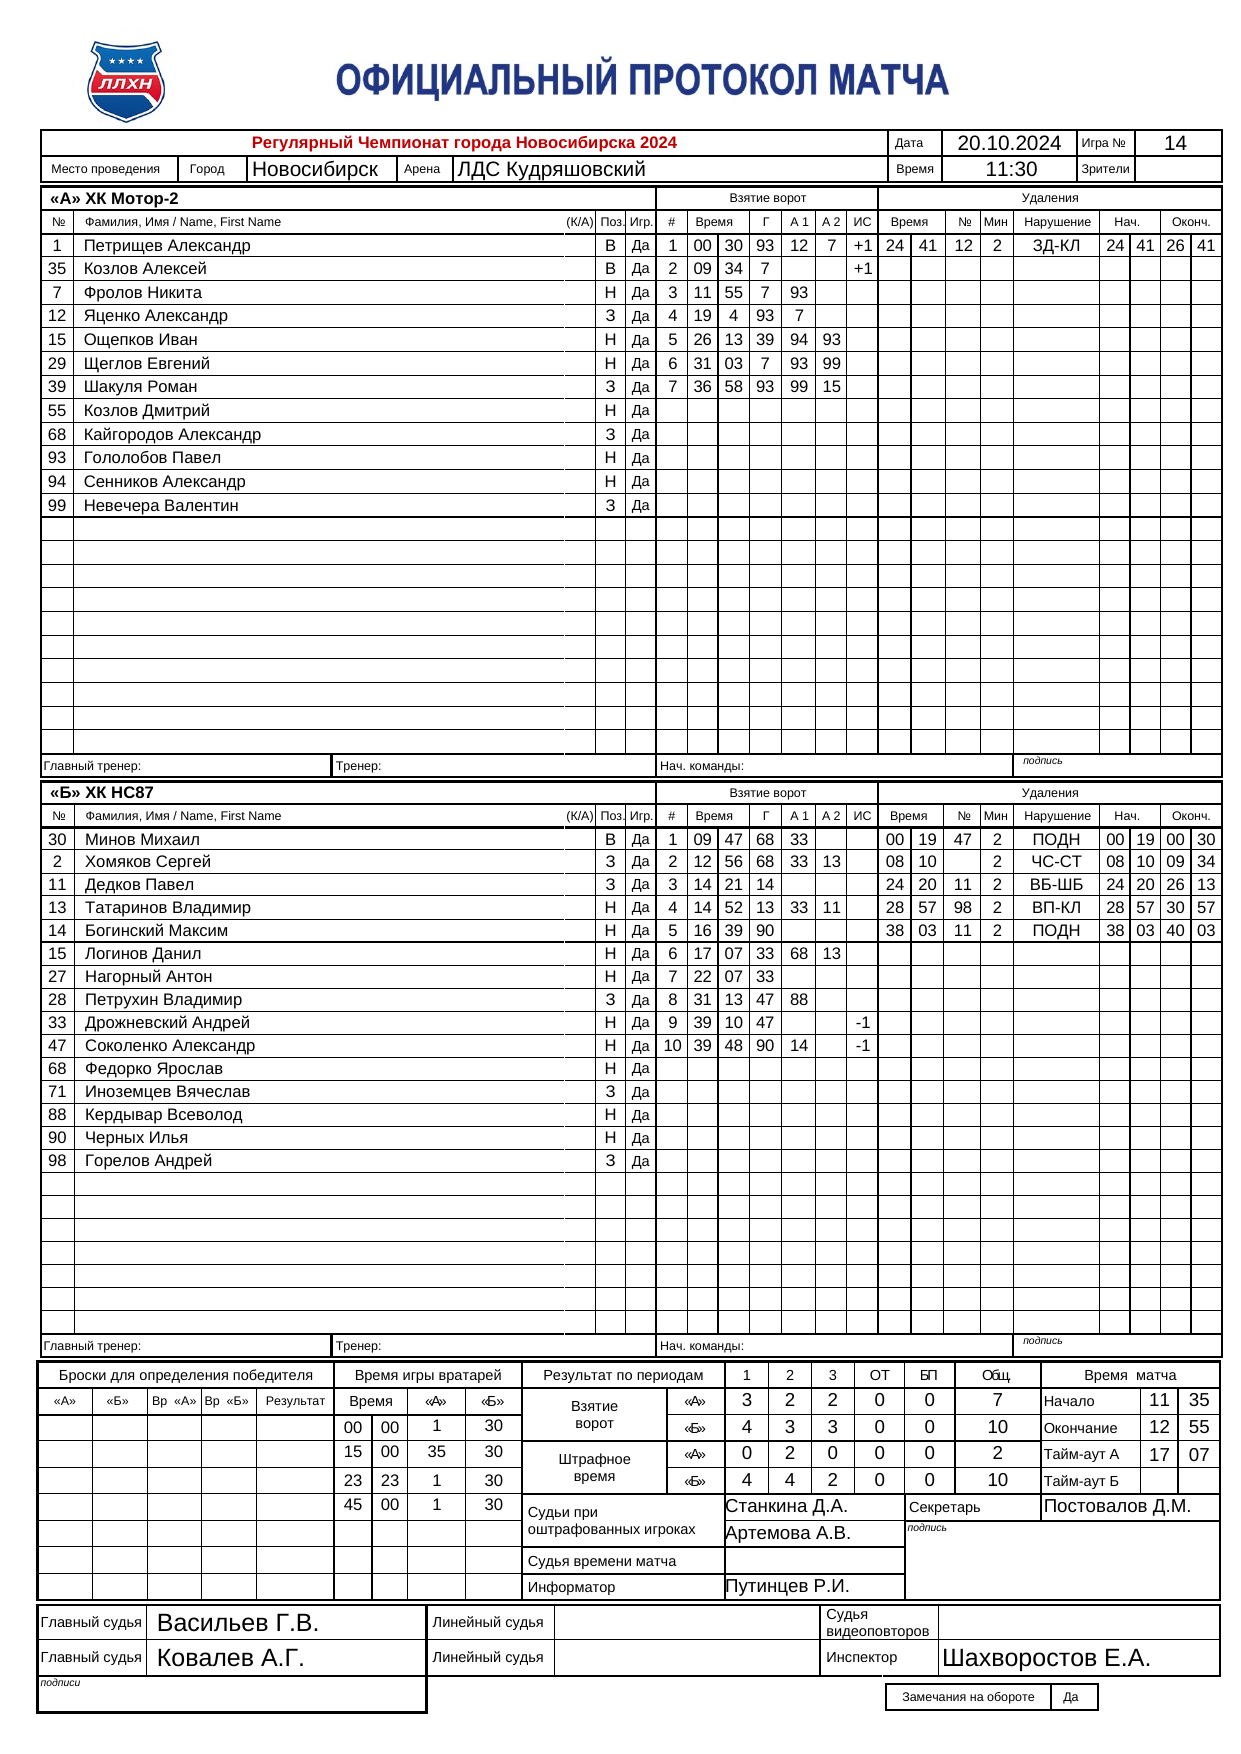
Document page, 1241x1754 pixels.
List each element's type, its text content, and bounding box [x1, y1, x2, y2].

table_cell [1100, 1104, 1129, 1126]
table_cell [981, 541, 1013, 564]
table_cell [1161, 257, 1190, 280]
table_cell 31 [688, 989, 717, 1011]
table_cell 0 [905, 1415, 954, 1440]
table_cell [1192, 1288, 1221, 1310]
table_cell [944, 1081, 980, 1103]
table_cell 47 [750, 1012, 781, 1033]
table_cell [565, 874, 595, 895]
table_cell Козлов Дмитрий [74, 399, 564, 422]
table_cell [816, 612, 846, 634]
table_cell [847, 1081, 877, 1103]
table_cell 33 [782, 850, 815, 872]
table_header Общ. [956, 1363, 1040, 1387]
table_cell [750, 1265, 781, 1287]
table_cell Г [750, 211, 781, 233]
table_cell 93 [750, 305, 781, 327]
table_cell Нач. [1100, 211, 1160, 233]
table_cell З [596, 1150, 625, 1172]
table_cell [74, 612, 564, 634]
table_cell [688, 1058, 717, 1079]
table_cell [879, 541, 910, 564]
table_cell [816, 281, 846, 303]
table_cell [816, 966, 846, 987]
table_cell [626, 612, 655, 634]
table_cell [1100, 328, 1129, 351]
table_cell [981, 1219, 1013, 1241]
table_cell 55 [1179, 1415, 1219, 1440]
table_cell [879, 446, 910, 469]
table_cell [565, 1173, 595, 1195]
table_cell 93 [782, 281, 815, 303]
table_cell 17 [1141, 1441, 1177, 1467]
table_cell 12 [1141, 1415, 1177, 1440]
table_cell Да [626, 1035, 655, 1057]
table_cell [657, 1150, 687, 1172]
table_cell [944, 1058, 980, 1079]
table_cell «Б» [668, 1468, 724, 1493]
table_cell [148, 1416, 201, 1440]
table_cell Татаринов Владимир [75, 896, 564, 918]
table_cell [565, 1311, 595, 1333]
table_cell 12 [946, 235, 980, 256]
table_cell [565, 1196, 595, 1218]
table_cell З [596, 1081, 625, 1103]
table_cell [946, 659, 980, 682]
table_cell [879, 281, 910, 303]
table_cell [1161, 423, 1190, 445]
table_cell Штрафное время [523, 1442, 666, 1493]
table_cell 28 [42, 989, 74, 1011]
table_cell [1100, 446, 1129, 469]
table_cell № [946, 211, 980, 233]
table_cell [42, 541, 73, 564]
table_cell 93 [42, 446, 73, 469]
table_cell 99 [42, 494, 73, 516]
table_cell 33 [42, 1012, 74, 1033]
table_cell 17 [688, 943, 717, 964]
table_cell [946, 376, 980, 398]
table_cell [1161, 305, 1190, 327]
table_cell [944, 943, 980, 964]
table_cell [657, 612, 687, 634]
table_cell [816, 1035, 846, 1057]
table_cell [912, 683, 945, 706]
table_cell Н [596, 352, 625, 374]
table_cell 48 [719, 1035, 749, 1057]
table_cell [335, 1521, 371, 1546]
table_cell [946, 730, 980, 753]
table_cell [1014, 636, 1099, 658]
table_cell [466, 1547, 521, 1573]
table_cell [816, 1311, 846, 1333]
table_cell [816, 1219, 846, 1241]
table_cell [565, 1012, 595, 1033]
table_cell [782, 423, 815, 445]
table_cell [1131, 1219, 1160, 1241]
table_cell 2 [956, 1442, 1040, 1467]
table_cell [1161, 1173, 1190, 1195]
table_cell [688, 636, 717, 658]
table_cell 7 [750, 281, 781, 303]
table_cell [782, 1012, 815, 1033]
table_cell [912, 636, 945, 658]
table_cell [879, 1081, 910, 1103]
table_cell [912, 989, 943, 1011]
table_cell Арена [398, 157, 452, 181]
table_cell 35 [1179, 1389, 1219, 1413]
table_cell [879, 659, 910, 682]
table_cell [1161, 1219, 1190, 1241]
table_cell [335, 1547, 371, 1573]
table_cell [1131, 446, 1160, 469]
table_cell [93, 1416, 147, 1440]
table_cell Гололобов Павел [74, 446, 564, 469]
table_cell # [657, 805, 687, 826]
table_cell 10 [657, 1035, 687, 1057]
table_cell [847, 305, 877, 327]
table_cell [1192, 659, 1221, 682]
table_cell Вр «А» [148, 1389, 201, 1413]
table_cell [750, 659, 781, 682]
table_cell Зрители [1078, 157, 1134, 181]
table_cell [719, 518, 749, 540]
table_cell [816, 989, 846, 1011]
table_cell [816, 257, 846, 280]
table_cell [1100, 707, 1129, 729]
table_cell [981, 376, 1013, 398]
table_cell [1014, 328, 1099, 351]
table_cell [688, 707, 717, 729]
table_cell [1131, 399, 1160, 422]
table_cell Да [626, 470, 655, 493]
table_cell Фамилия, Имя / Name, First Name [75, 805, 565, 826]
table_cell Да [626, 829, 655, 849]
table_cell Оконч. [1161, 805, 1221, 826]
table_cell [657, 541, 687, 564]
table_cell [1100, 1311, 1129, 1333]
table_cell 2 [981, 850, 1013, 872]
table_cell 00 [1100, 829, 1129, 849]
table_cell [847, 683, 877, 706]
table_cell [719, 1150, 749, 1172]
table_cell [981, 707, 1013, 729]
table_cell [750, 1127, 781, 1149]
table_cell [879, 328, 910, 351]
table_cell [148, 1521, 201, 1546]
table_cell 38 [879, 920, 910, 941]
table_cell [688, 1265, 717, 1287]
table_cell Поз. [596, 805, 625, 826]
table_cell [750, 541, 781, 564]
table_cell [565, 1127, 595, 1149]
table_cell [202, 1574, 256, 1599]
table_cell [565, 376, 595, 398]
table_cell [688, 1219, 717, 1241]
table_cell [688, 1173, 717, 1195]
table_cell [596, 707, 625, 729]
table_cell [1131, 1196, 1160, 1218]
table_cell подпись [1014, 1335, 1221, 1356]
table_cell 68 [750, 829, 781, 849]
table_cell 2 [657, 850, 687, 872]
table_cell Н [596, 446, 625, 469]
table_cell Невечера Валентин [74, 494, 564, 516]
table_cell [1100, 612, 1129, 634]
table_cell [782, 1196, 815, 1218]
table_cell [74, 730, 564, 753]
table_cell [944, 1288, 980, 1310]
table_cell [1192, 1127, 1221, 1149]
table_cell [912, 1127, 943, 1149]
table_cell Да [626, 1081, 655, 1103]
table_cell [719, 494, 749, 516]
table_cell [657, 636, 687, 658]
table_cell [879, 1104, 910, 1126]
table_cell 19 [1131, 829, 1160, 849]
table_cell [981, 281, 1013, 303]
table_cell В [596, 257, 625, 280]
table_cell А 1 [782, 805, 815, 826]
table_cell [750, 1288, 781, 1310]
table_cell Богинский Максим [75, 920, 564, 941]
table_cell [1192, 328, 1221, 351]
table_cell [1192, 1081, 1221, 1103]
table_cell 7 [657, 376, 687, 398]
table_cell [944, 1035, 980, 1057]
table_cell [1131, 1150, 1160, 1172]
table_cell [719, 423, 749, 445]
table_cell [1192, 989, 1221, 1011]
table_cell 68 [782, 943, 815, 964]
table_cell [816, 588, 846, 611]
table_cell 08 [1100, 850, 1129, 872]
table_cell Взятие ворот [523, 1389, 666, 1440]
table_cell «Б» [668, 1415, 724, 1440]
table_cell [42, 1265, 74, 1287]
table_cell [912, 328, 945, 351]
table_cell 31 [688, 352, 717, 374]
table_cell [1014, 281, 1099, 303]
table_cell [782, 1058, 815, 1079]
table_cell [408, 1574, 465, 1599]
table_cell ЗД-КЛ [1014, 235, 1099, 256]
table_cell Время [879, 211, 945, 233]
table_cell 58 [719, 376, 749, 398]
table_cell 8 [657, 989, 687, 1011]
table_cell № [42, 211, 73, 233]
table_cell [1161, 1058, 1190, 1079]
table_cell [1131, 470, 1160, 493]
table_cell Н [596, 1104, 625, 1126]
table_cell Н [596, 1035, 625, 1057]
table_cell [912, 305, 945, 327]
table_cell 39 [719, 920, 749, 941]
table_cell 52 [719, 896, 749, 918]
table_cell [981, 1035, 1013, 1057]
table_cell [257, 1468, 333, 1493]
table_cell [1100, 659, 1129, 682]
table_cell [1100, 257, 1129, 280]
table_cell 93 [782, 352, 815, 374]
table_cell [847, 1242, 877, 1264]
table_cell Да [626, 494, 655, 516]
table_cell Дрожневский Андрей [75, 1012, 564, 1033]
table_cell [1014, 1219, 1099, 1241]
table_cell [565, 470, 595, 493]
table_cell Место проведения [42, 157, 177, 181]
table_cell Да [626, 920, 655, 941]
table_cell [981, 1127, 1013, 1149]
table_cell [1131, 305, 1160, 327]
table_cell [148, 1468, 201, 1493]
table_cell [1192, 943, 1221, 964]
table_cell 33 [750, 943, 781, 964]
table_cell Да [626, 305, 655, 327]
table_cell 15 [816, 376, 846, 398]
table_cell [1014, 659, 1099, 682]
table_cell Судья времени матча [523, 1548, 724, 1573]
table_cell [596, 730, 625, 753]
table_cell «Б » [466, 1389, 521, 1413]
table_cell [1014, 399, 1099, 422]
table_cell 07 [719, 966, 749, 987]
table_cell 3 [769, 1415, 811, 1440]
table_cell А 2 [816, 805, 846, 826]
table_cell 90 [750, 920, 781, 941]
table_cell [596, 541, 625, 564]
table_cell 3 [726, 1389, 768, 1413]
table_cell [75, 1242, 564, 1264]
table_cell [981, 1196, 1013, 1218]
table_cell Да [626, 376, 655, 398]
table_cell [1014, 1081, 1099, 1103]
table_cell [257, 1416, 333, 1440]
table_cell 13 [750, 896, 781, 918]
table_cell [981, 399, 1013, 422]
table_cell 12 [782, 235, 815, 256]
table_cell [847, 966, 877, 987]
table_cell Да [626, 328, 655, 351]
table_cell Станкина Д.А. [726, 1495, 904, 1520]
table_cell [847, 874, 877, 895]
table_cell [565, 707, 595, 729]
table_cell 2 [812, 1468, 854, 1493]
table_cell 00 [879, 829, 910, 849]
table_header 2 [769, 1363, 811, 1387]
table_cell [782, 399, 815, 422]
table_cell № [42, 805, 74, 826]
table_cell 03 [912, 920, 943, 941]
table_cell [1131, 1242, 1160, 1264]
table_cell [912, 730, 945, 753]
table_cell 45 [335, 1494, 371, 1520]
table_cell 41 [1192, 235, 1221, 256]
table_cell [1192, 399, 1221, 422]
table_cell [946, 494, 980, 516]
table_cell [946, 518, 980, 540]
table_cell 41 [1131, 235, 1160, 256]
table_cell [626, 683, 655, 706]
table_cell В [596, 235, 625, 256]
table_cell Время [688, 211, 749, 233]
table_cell [75, 1288, 564, 1310]
table_cell [1131, 730, 1160, 753]
table_cell [719, 399, 749, 422]
table_cell 3 [657, 281, 687, 303]
table_cell 4 [726, 1468, 768, 1493]
table_cell 47 [42, 1035, 74, 1057]
table_cell [1161, 943, 1190, 964]
table_cell 15 [42, 943, 74, 964]
table_cell Начало [1042, 1389, 1140, 1413]
table_cell Тренер: [333, 755, 655, 776]
table_cell А 2 [816, 211, 846, 233]
table_cell [1192, 730, 1221, 753]
table_cell [565, 1219, 595, 1241]
table_cell ВБ-ШБ [1014, 874, 1099, 895]
table_cell 39 [42, 376, 73, 398]
table_cell «А» [668, 1389, 724, 1413]
table_cell [946, 541, 980, 564]
table_cell [657, 1173, 687, 1195]
table_cell [981, 966, 1013, 987]
table_cell 2 [42, 850, 74, 872]
table_cell 68 [42, 423, 73, 445]
table_cell [946, 565, 980, 587]
table_cell Мин [981, 805, 1013, 826]
table_cell [912, 1173, 943, 1195]
table_cell Соколенко Александр [75, 1035, 564, 1057]
table_cell Да [626, 874, 655, 895]
table_cell [782, 1150, 815, 1172]
table_cell [93, 1521, 147, 1546]
table_cell [1192, 1104, 1221, 1126]
table_cell Да [626, 966, 655, 987]
table_cell [981, 636, 1013, 658]
table_cell [1100, 1081, 1129, 1103]
table_cell [879, 1150, 910, 1172]
table_cell Да [626, 352, 655, 374]
table_cell [981, 423, 1013, 445]
table_cell [879, 1035, 910, 1057]
table_cell [688, 1150, 717, 1172]
table_cell [1014, 257, 1099, 280]
table_cell [879, 1058, 910, 1079]
table_cell [750, 612, 781, 634]
table_cell [1100, 943, 1129, 964]
table_cell [1014, 518, 1099, 540]
table_cell [565, 1058, 595, 1079]
table_cell [257, 1521, 333, 1546]
table_cell [1014, 943, 1099, 964]
table_cell Васильев Г.В. [147, 1606, 425, 1639]
table_cell [981, 659, 1013, 682]
table_cell 90 [42, 1127, 74, 1149]
table_cell [1131, 1265, 1160, 1287]
table_cell [42, 683, 73, 706]
table_cell [847, 328, 877, 351]
table_cell [981, 1058, 1013, 1079]
table_cell [847, 1288, 877, 1310]
table_cell [847, 541, 877, 564]
table_cell [879, 943, 910, 964]
table_cell 93 [750, 235, 781, 256]
table_cell [879, 966, 910, 987]
table_cell [1100, 989, 1129, 1011]
table_cell [1100, 541, 1129, 564]
table_cell 33 [782, 896, 815, 918]
table_cell 39 [750, 328, 781, 351]
table_cell [879, 730, 910, 753]
table_cell [719, 1127, 749, 1149]
table_cell 10 [912, 850, 943, 872]
table_cell 7 [750, 257, 781, 280]
table_cell [782, 1311, 815, 1333]
table_cell 28 [1100, 896, 1129, 918]
table_cell [1161, 1311, 1190, 1333]
table_cell [981, 1173, 1013, 1195]
table_cell [782, 1081, 815, 1103]
table_cell 47 [719, 829, 749, 849]
table_cell [626, 1311, 655, 1333]
table_cell [93, 1468, 147, 1493]
table_cell Линейный судья [428, 1640, 554, 1675]
table_cell [565, 636, 595, 658]
table_cell [565, 920, 595, 941]
table_cell [74, 565, 564, 587]
table_cell [912, 1311, 943, 1333]
table_cell [657, 588, 687, 611]
table_cell [912, 612, 945, 634]
table_cell [879, 707, 910, 729]
table_cell Иноземцев Вячеслав [75, 1081, 564, 1103]
table_cell [946, 352, 980, 374]
table_cell (К/А) [565, 211, 595, 233]
table_cell [688, 494, 717, 516]
table_cell Да [626, 423, 655, 445]
table_cell Н [596, 399, 625, 422]
table_cell [1161, 1012, 1190, 1033]
table_cell [1014, 1173, 1099, 1195]
table_cell [626, 1265, 655, 1287]
table_cell [565, 683, 595, 706]
table_cell [847, 850, 877, 872]
table_cell [939, 1606, 1219, 1639]
table_cell [596, 1196, 625, 1218]
table_cell [688, 1196, 717, 1218]
table_cell 11 [688, 281, 717, 303]
table_cell [565, 896, 595, 918]
table_cell [1192, 565, 1221, 587]
table_cell [912, 707, 945, 729]
table_cell [202, 1547, 256, 1573]
table_cell [657, 659, 687, 682]
table_cell [912, 446, 945, 469]
table_cell [75, 1219, 564, 1241]
table_cell [719, 1173, 749, 1195]
table_cell З [596, 376, 625, 398]
table_cell Кердывар Всеволод [75, 1104, 564, 1126]
table_cell [847, 707, 877, 729]
table_cell [981, 494, 1013, 516]
table_cell [565, 943, 595, 964]
table_cell [1192, 1173, 1221, 1195]
table_cell [816, 1012, 846, 1033]
table_cell 30 [719, 235, 749, 256]
table_cell [657, 399, 687, 422]
table_cell [1192, 636, 1221, 658]
table_cell 55 [42, 399, 73, 422]
table_cell 03 [1192, 920, 1221, 941]
table_cell 11 [42, 874, 74, 895]
table_cell 21 [719, 874, 749, 895]
table_cell 14 [688, 874, 717, 895]
table_cell 16 [688, 920, 717, 941]
table_cell [148, 1574, 201, 1599]
table_cell [782, 683, 815, 706]
table_cell «А» [39, 1389, 92, 1413]
table_cell [719, 612, 749, 634]
table_cell [750, 707, 781, 729]
table_cell [688, 470, 717, 493]
table_cell [1100, 518, 1129, 540]
table_cell [596, 1265, 625, 1287]
table_cell [719, 470, 749, 493]
table_cell [1161, 966, 1190, 987]
table_cell 57 [1131, 896, 1160, 918]
table_cell [148, 1494, 201, 1520]
table_cell 71 [42, 1081, 74, 1103]
table_cell 93 [816, 328, 846, 351]
table_cell [688, 1288, 717, 1310]
table_header 14 [1136, 131, 1221, 155]
table_cell [1161, 989, 1190, 1011]
table_cell [981, 1081, 1013, 1103]
table_cell Судьи при оштрафованных игроках [523, 1495, 724, 1546]
table_cell [1161, 636, 1190, 658]
table_cell [1014, 305, 1099, 327]
table_cell 88 [42, 1104, 74, 1126]
table_cell [596, 518, 625, 540]
table_cell [688, 518, 717, 540]
table_cell [565, 446, 595, 469]
table_cell 00 [1161, 829, 1190, 849]
table_cell Время [335, 1389, 407, 1413]
table_cell +1 [847, 235, 877, 256]
table_cell 15 [335, 1441, 371, 1467]
table_cell 36 [688, 376, 717, 398]
table_cell 5 [657, 328, 687, 351]
table_cell [657, 1196, 687, 1218]
table_cell 13 [42, 896, 74, 918]
table_cell 19 [912, 829, 943, 849]
table_cell [719, 1288, 749, 1310]
table_cell 38 [1100, 920, 1129, 941]
table_cell 10 [1131, 850, 1160, 872]
table_cell [596, 565, 625, 587]
table_cell [93, 1574, 147, 1599]
table_cell Нагорный Антон [75, 966, 564, 987]
table_cell Нач. команды: [657, 755, 1012, 776]
table_cell [1161, 518, 1190, 540]
table_cell 56 [719, 850, 749, 872]
table_cell [596, 1242, 625, 1264]
table_cell [1014, 1288, 1099, 1310]
table_cell [946, 257, 980, 280]
table_cell [1100, 1173, 1129, 1195]
table_cell [1014, 352, 1099, 374]
table_cell [879, 683, 910, 706]
table_cell [981, 518, 1013, 540]
table_cell [626, 588, 655, 611]
table_cell [257, 1441, 333, 1467]
table_cell [981, 1150, 1013, 1172]
table_cell [688, 612, 717, 634]
table_cell [1100, 1058, 1129, 1079]
table_cell Н [596, 1058, 625, 1079]
table_cell [1131, 1311, 1160, 1333]
table_cell [1131, 565, 1160, 587]
table_cell [1161, 376, 1190, 398]
table_cell [750, 683, 781, 706]
table_cell [816, 1265, 846, 1287]
table_cell [782, 588, 815, 611]
table_cell [1014, 707, 1099, 729]
table_cell [879, 1265, 910, 1287]
table_cell Главный судья [39, 1606, 146, 1639]
table_cell Яценко Александр [74, 305, 564, 327]
table_cell подпись [906, 1522, 1219, 1599]
table_cell [1100, 966, 1129, 987]
table_cell [1100, 588, 1129, 611]
table_cell 94 [782, 328, 815, 351]
table_cell 57 [912, 896, 943, 918]
table_header Регулярный Чемпионат города Новосибирска 2024 [42, 131, 887, 155]
table_header 20.10.2024 [943, 131, 1076, 155]
table_cell [1014, 1012, 1099, 1033]
table_cell 13 [816, 943, 846, 964]
table_cell [688, 588, 717, 611]
table_cell [912, 1242, 943, 1264]
table_cell Время [879, 805, 943, 826]
table_cell [750, 494, 781, 516]
table_cell [1131, 352, 1160, 374]
table_cell [657, 707, 687, 729]
table_cell Путинцев Р.И. [726, 1575, 904, 1599]
table_cell [879, 257, 910, 280]
table_cell [657, 470, 687, 493]
table_cell [879, 1012, 910, 1033]
table_cell [879, 565, 910, 587]
table_cell 30 [42, 829, 74, 849]
table_cell [1014, 1242, 1099, 1264]
table_cell [981, 612, 1013, 634]
table_cell 68 [750, 850, 781, 872]
table_cell [847, 636, 877, 658]
table_cell Игр. [626, 805, 655, 826]
table_cell [750, 1081, 781, 1103]
table_cell [688, 730, 717, 753]
table_cell [782, 966, 815, 987]
table_cell [1131, 328, 1160, 351]
table_header Взятие ворот [657, 188, 877, 209]
table_cell 33 [750, 966, 781, 987]
table_cell 2 [981, 920, 1013, 941]
table_cell Да [626, 257, 655, 280]
table_cell [981, 305, 1013, 327]
table_cell [944, 850, 980, 872]
table_cell [946, 683, 980, 706]
table_cell [1014, 541, 1099, 564]
table_cell [1161, 1150, 1190, 1172]
table_cell подпись [1014, 755, 1221, 776]
table_cell [688, 1081, 717, 1103]
table_cell [879, 376, 910, 398]
table_cell Н [596, 328, 625, 351]
table_header БП [905, 1363, 954, 1387]
table_cell Н [596, 1127, 625, 1149]
table_cell [1192, 494, 1221, 516]
table_cell [1161, 1242, 1190, 1264]
table_cell [565, 281, 595, 303]
table_cell [847, 423, 877, 445]
table_cell [42, 612, 73, 634]
table_cell [93, 1547, 147, 1573]
table_cell [816, 470, 846, 493]
table_cell 3 [657, 874, 687, 895]
table_cell [912, 1150, 943, 1172]
table_cell 08 [879, 850, 910, 872]
table_cell [1192, 612, 1221, 634]
table_cell Н [596, 896, 625, 918]
table_cell [816, 565, 846, 587]
table_cell [816, 707, 846, 729]
table_cell [981, 730, 1013, 753]
table_cell [719, 1242, 749, 1264]
table_cell [657, 683, 687, 706]
table_cell [1014, 1150, 1099, 1172]
table_cell [75, 1196, 564, 1218]
table_cell Да [626, 1104, 655, 1126]
table_cell [912, 659, 945, 682]
table_cell [1100, 470, 1129, 493]
table_cell [657, 1242, 687, 1264]
table_cell [879, 636, 910, 658]
table_cell [1014, 376, 1099, 398]
table_cell [626, 1288, 655, 1310]
table_cell [565, 1035, 595, 1057]
table_cell [847, 1058, 877, 1079]
table_cell [782, 1265, 815, 1287]
table_cell [1131, 518, 1160, 540]
table_cell [816, 1173, 846, 1195]
table_cell 11 [944, 920, 980, 941]
table_cell [750, 1173, 781, 1195]
table_cell [981, 1311, 1013, 1333]
table_cell Тренер: [333, 1335, 655, 1356]
table_cell [1192, 470, 1221, 493]
table_cell [1161, 565, 1190, 587]
table_cell [944, 1012, 980, 1033]
table_cell Щеглов Евгений [74, 352, 564, 374]
table_cell [847, 494, 877, 516]
table_cell Судья видеоповторов [821, 1606, 938, 1639]
table_cell [912, 565, 945, 587]
table_cell [782, 1173, 815, 1195]
table_cell [596, 1288, 625, 1310]
table_cell [944, 1242, 980, 1264]
table_cell [565, 1104, 595, 1126]
table_cell Время [889, 157, 941, 181]
table_cell Горелов Андрей [75, 1150, 564, 1172]
table_cell Фамилия, Имя / Name, First Name [74, 211, 565, 233]
table_cell 40 [1161, 920, 1190, 941]
table_cell [944, 989, 980, 1011]
table_cell [1014, 1265, 1099, 1287]
table_cell [981, 989, 1013, 1011]
table_cell ЛДС Кудряшовский [454, 157, 887, 181]
table_cell [782, 612, 815, 634]
table_cell [565, 730, 595, 753]
table_cell Ковалев А.Г. [147, 1640, 425, 1675]
table_cell Новосибирск [248, 157, 396, 181]
table_cell [750, 1150, 781, 1172]
table_cell [816, 683, 846, 706]
table_cell Тайм-аут А [1042, 1441, 1140, 1467]
table_cell [782, 636, 815, 658]
table_cell [1131, 494, 1160, 516]
table_cell [1141, 1468, 1177, 1493]
table_cell [719, 707, 749, 729]
table_cell 12 [688, 850, 717, 872]
table_cell 30 [466, 1494, 521, 1520]
table_cell Информатор [523, 1575, 724, 1599]
table_cell [148, 1547, 201, 1573]
table_cell [657, 1081, 687, 1103]
table_cell [1131, 612, 1160, 634]
table_cell [565, 257, 595, 280]
table_cell [74, 707, 564, 729]
table_cell [74, 588, 564, 611]
table_cell [1014, 966, 1099, 987]
table_cell 12 [42, 305, 73, 327]
table_cell 7 [657, 966, 687, 987]
table_cell [719, 588, 749, 611]
table_cell Да [626, 1127, 655, 1149]
table_cell «А» [668, 1442, 724, 1467]
table_cell [565, 541, 595, 564]
table_cell [565, 305, 595, 327]
table_cell Оконч. [1161, 211, 1221, 233]
table_cell [719, 1058, 749, 1079]
table_header Броски для определения победителя [39, 1363, 333, 1387]
table_header Время игры вратарей [335, 1363, 521, 1387]
table_cell [74, 659, 564, 682]
table_cell [750, 423, 781, 445]
table_cell [944, 1219, 980, 1241]
table_cell [847, 470, 877, 493]
table_cell [1161, 683, 1190, 706]
table_cell 20 [1131, 874, 1160, 895]
table_cell [657, 1058, 687, 1079]
table_cell Да [626, 850, 655, 872]
table_cell [626, 1219, 655, 1241]
table_cell ПОДН [1014, 920, 1099, 941]
table_cell [1100, 1196, 1129, 1218]
table_cell [944, 1104, 980, 1126]
table_cell [596, 636, 625, 658]
table_cell [750, 588, 781, 611]
table_cell [1192, 707, 1221, 729]
table_cell -1 [847, 1012, 877, 1033]
table_cell [1192, 1035, 1221, 1057]
table_cell [1179, 1468, 1219, 1493]
table_cell Артемова А.В. [726, 1521, 904, 1546]
table_cell [1161, 1104, 1190, 1126]
table_cell [596, 1219, 625, 1241]
table_cell [816, 1127, 846, 1149]
table_cell [1161, 1288, 1190, 1310]
table_cell [657, 1219, 687, 1241]
table_cell Да [626, 235, 655, 256]
table_cell [626, 565, 655, 587]
table_cell [688, 659, 717, 682]
table_cell [719, 683, 749, 706]
table_cell [879, 518, 910, 540]
table_cell [879, 989, 910, 1011]
table_cell [782, 707, 815, 729]
table_cell [688, 1311, 717, 1333]
table_cell [657, 1265, 687, 1287]
table_cell [1100, 730, 1129, 753]
table_cell 09 [688, 257, 717, 280]
table_cell [912, 399, 945, 422]
table_cell [1100, 1012, 1129, 1033]
table_cell [816, 1081, 846, 1103]
table_cell [565, 235, 595, 256]
table_cell [750, 636, 781, 658]
table_cell «Б» [93, 1389, 147, 1413]
table_cell 0 [855, 1442, 904, 1467]
table_cell [596, 612, 625, 634]
table_cell [847, 399, 877, 422]
table_cell [1131, 1127, 1160, 1149]
table_cell [1131, 1012, 1160, 1033]
table_cell [373, 1574, 407, 1599]
table_cell [1192, 518, 1221, 540]
table_cell 00 [335, 1416, 371, 1440]
table_cell [847, 1265, 877, 1287]
table_header Дата [889, 131, 941, 155]
table_cell 30 [1161, 896, 1190, 918]
table_cell [1131, 707, 1160, 729]
table_cell [946, 446, 980, 469]
table_cell [555, 1640, 819, 1675]
table_header Да [1052, 1685, 1097, 1709]
table_cell 10 [956, 1468, 1040, 1493]
table_header 3 [812, 1363, 854, 1387]
table_cell [879, 305, 910, 327]
table_cell [719, 1311, 749, 1333]
table_cell [879, 470, 910, 493]
table_cell [626, 659, 655, 682]
table_cell 5 [657, 920, 687, 941]
table_cell [981, 943, 1013, 964]
table_cell 94 [42, 470, 73, 493]
table_cell Кайгородов Александр [74, 423, 564, 445]
table_cell Постовалов Д.М. [1042, 1495, 1219, 1520]
table_cell [1161, 470, 1190, 493]
table_cell 26 [688, 328, 717, 351]
table_cell [1192, 352, 1221, 374]
table_cell Черных Илья [75, 1127, 564, 1149]
table_cell [719, 1219, 749, 1241]
table_cell # [657, 211, 687, 233]
table_cell [1161, 494, 1190, 516]
table_cell [1131, 541, 1160, 564]
table_cell [1100, 494, 1129, 516]
table_cell [912, 1012, 943, 1033]
table_cell [981, 565, 1013, 587]
table_cell [981, 352, 1013, 374]
table_cell [847, 565, 877, 587]
table_cell [1192, 1311, 1221, 1333]
table_cell 24 [1100, 874, 1129, 895]
table_cell [1192, 1058, 1221, 1079]
table_cell 11 [816, 896, 846, 918]
table_cell Поз. [596, 211, 625, 233]
table_cell [816, 494, 846, 516]
table_cell [750, 1196, 781, 1218]
table_cell [719, 1265, 749, 1287]
table_cell 47 [750, 989, 781, 1011]
table_cell 24 [1100, 235, 1129, 256]
table_cell [1161, 1081, 1190, 1103]
table_cell [1192, 1196, 1221, 1218]
table_cell [816, 541, 846, 564]
table_cell 1 [408, 1494, 465, 1520]
table_cell [912, 943, 943, 964]
table_cell [1131, 966, 1160, 987]
table_cell [879, 588, 910, 611]
table_cell [944, 1196, 980, 1218]
table_cell [879, 1311, 910, 1333]
table_cell [782, 446, 815, 469]
table_cell [1100, 683, 1129, 706]
table_cell 14 [688, 896, 717, 918]
table_cell [1014, 423, 1099, 445]
table_cell 14 [750, 874, 781, 895]
table_cell [912, 588, 945, 611]
table_cell Ощепков Иван [74, 328, 564, 351]
table_cell [981, 1242, 1013, 1264]
table_cell [257, 1494, 333, 1520]
table_header 1 [726, 1363, 768, 1387]
table_cell [816, 1196, 846, 1218]
table_cell [782, 1288, 815, 1310]
table_cell 98 [42, 1150, 74, 1172]
table_cell ЧС-СТ [1014, 850, 1099, 872]
table_cell [719, 730, 749, 753]
table_cell [946, 707, 980, 729]
table_cell [74, 541, 564, 564]
table_cell [1192, 376, 1221, 398]
table_cell [946, 588, 980, 611]
table_cell 24 [879, 874, 910, 895]
table_cell Да [626, 896, 655, 918]
table_cell [42, 1311, 74, 1333]
table_cell [257, 1574, 333, 1599]
table_cell 7 [956, 1389, 1040, 1413]
table_cell [946, 612, 980, 634]
table_cell [202, 1521, 256, 1546]
table_cell [565, 399, 595, 422]
table_cell [1161, 707, 1190, 729]
table_cell [1131, 1173, 1160, 1195]
table_cell [847, 1311, 877, 1333]
table_cell [782, 874, 815, 895]
table_cell [782, 1242, 815, 1264]
table_cell [847, 896, 877, 918]
table_cell [1161, 659, 1190, 682]
table_cell [847, 1219, 877, 1241]
table_header Удаления [879, 188, 1221, 209]
table_cell [565, 352, 595, 374]
table_cell Н [596, 920, 625, 941]
table_cell [1161, 399, 1190, 422]
table_header «Б» ХК HC87 [42, 783, 655, 803]
table_cell 30 [466, 1441, 521, 1467]
table_cell [981, 1012, 1013, 1033]
table_cell [1192, 281, 1221, 303]
table_cell [1100, 1242, 1129, 1264]
table_cell [42, 1173, 74, 1195]
table_cell 3 [812, 1415, 854, 1440]
table_cell [1131, 1035, 1160, 1057]
table_cell [816, 1242, 846, 1264]
table_cell 13 [719, 328, 749, 351]
table_cell [912, 1265, 943, 1287]
table_cell [1161, 446, 1190, 469]
table_cell 1 [657, 829, 687, 849]
table_cell [847, 612, 877, 634]
table_cell 14 [42, 920, 74, 941]
table_cell [847, 1127, 877, 1149]
picture [5, 28, 1179, 129]
table_cell [74, 518, 564, 540]
table_cell Федорко Ярослав [75, 1058, 564, 1079]
table_cell А 1 [782, 211, 815, 233]
table_cell [626, 636, 655, 658]
table_cell З [596, 423, 625, 445]
table_cell [912, 1196, 943, 1218]
table_cell [626, 518, 655, 540]
table_cell [74, 683, 564, 706]
table_cell Петрищев Александр [74, 235, 564, 256]
table_cell [1136, 157, 1221, 181]
table_cell [565, 423, 595, 445]
table_cell [1014, 565, 1099, 587]
table_header Взятие ворот [657, 783, 877, 803]
table_cell [42, 518, 73, 540]
table_cell [782, 470, 815, 493]
table_cell 03 [719, 352, 749, 374]
table_cell [816, 874, 846, 895]
table_cell Фролов Никита [74, 281, 564, 303]
table_cell [847, 943, 877, 964]
table_cell [981, 257, 1013, 280]
table_cell [981, 1265, 1013, 1287]
table_cell Город [179, 157, 246, 181]
table_cell Минов Михаил [75, 829, 564, 849]
table_cell [93, 1441, 147, 1467]
table_cell Да [626, 1150, 655, 1172]
table_cell [657, 1104, 687, 1126]
table_cell [816, 1058, 846, 1079]
table_cell [688, 565, 717, 587]
table_cell Тайм-аут Б [1042, 1468, 1140, 1493]
table_header ОТ [855, 1363, 904, 1387]
table_cell [816, 399, 846, 422]
table_cell [1014, 1127, 1099, 1149]
table_cell Время [688, 805, 749, 826]
table_cell Хомяков Сергей [75, 850, 564, 872]
table_cell [596, 683, 625, 706]
table_cell 39 [688, 1035, 717, 1057]
table_cell [816, 518, 846, 540]
table_cell [1131, 588, 1160, 611]
table_cell [466, 1574, 521, 1599]
table_cell [1161, 1035, 1190, 1057]
table_cell [42, 588, 73, 611]
table_cell [657, 730, 687, 753]
table_cell [565, 850, 595, 872]
table_cell Нач. [1100, 805, 1160, 826]
table_cell Сенников Александр [74, 470, 564, 493]
table_cell [39, 1468, 92, 1493]
table_cell [1192, 683, 1221, 706]
table_cell [750, 518, 781, 540]
table_cell [74, 636, 564, 658]
table_cell [912, 376, 945, 398]
table_cell [565, 1081, 595, 1103]
table_cell [1014, 1035, 1099, 1057]
table_cell [688, 683, 717, 706]
table_cell -1 [847, 1035, 877, 1057]
table_cell [1161, 612, 1190, 634]
table_cell 35 [408, 1441, 465, 1467]
table_cell [719, 659, 749, 682]
table_cell З [596, 850, 625, 872]
table_cell [879, 352, 910, 374]
table_cell [946, 636, 980, 658]
table_cell 2 [812, 1389, 854, 1413]
table_cell [596, 588, 625, 611]
table_cell [816, 1150, 846, 1172]
table_cell 10 [956, 1415, 1040, 1440]
table_cell 19 [688, 305, 717, 327]
table_cell [1131, 636, 1160, 658]
table_cell Секретарь [906, 1495, 1040, 1520]
table_cell [981, 1288, 1013, 1310]
table_cell Мин [981, 211, 1013, 233]
table_cell [1131, 1104, 1160, 1126]
table_cell З [596, 494, 625, 516]
table_cell [847, 1150, 877, 1172]
table_cell [719, 446, 749, 469]
table_cell [981, 470, 1013, 493]
table_cell [1131, 376, 1160, 398]
table_cell [1192, 966, 1221, 987]
table_cell 24 [879, 235, 910, 256]
table_cell [1100, 376, 1129, 398]
table_cell [42, 1242, 74, 1264]
table_cell [782, 541, 815, 564]
table_cell [466, 1521, 521, 1546]
table_cell ИС [847, 211, 877, 233]
table_cell [42, 565, 73, 587]
table_cell [1014, 1058, 1099, 1079]
table_cell Петрухин Владимир [75, 989, 564, 1011]
table_cell [565, 966, 595, 987]
table_cell Инспектор [821, 1640, 938, 1675]
table_cell 6 [657, 943, 687, 964]
table_cell [782, 730, 815, 753]
table_cell 1 [657, 235, 687, 256]
table_cell [944, 1173, 980, 1195]
table_cell [202, 1468, 256, 1493]
table_cell Г [750, 805, 781, 826]
table_cell [816, 659, 846, 682]
table_cell [782, 920, 815, 941]
table_cell [1100, 1265, 1129, 1287]
table_cell [981, 446, 1013, 469]
table_cell Да [626, 943, 655, 964]
table_cell Н [596, 470, 625, 493]
table_cell [912, 1035, 943, 1057]
table_cell [1131, 683, 1160, 706]
table_cell 39 [688, 1012, 717, 1033]
table_cell 30 [1192, 829, 1221, 849]
table_cell Главный судья [39, 1640, 146, 1675]
table_cell [1131, 281, 1160, 303]
table_cell 4 [726, 1415, 768, 1440]
table_cell 34 [1192, 850, 1221, 872]
table_cell [202, 1416, 256, 1440]
table_cell [42, 636, 73, 658]
table_cell [944, 1127, 980, 1149]
table_cell [879, 1219, 910, 1241]
table_cell [1100, 1288, 1129, 1310]
table_cell 90 [750, 1035, 781, 1057]
table_cell [1192, 305, 1221, 327]
table_cell [847, 1173, 877, 1195]
table_cell [847, 1104, 877, 1126]
table_cell [946, 399, 980, 422]
table_cell 29 [42, 352, 73, 374]
table_cell [42, 1196, 74, 1218]
table_cell [148, 1441, 201, 1467]
table_cell [782, 1219, 815, 1241]
table_cell 11 [944, 874, 980, 895]
table_cell 1 [408, 1468, 465, 1493]
table_cell [1014, 612, 1099, 634]
table_cell 2 [981, 829, 1013, 849]
table_cell 7 [750, 352, 781, 374]
table_cell [688, 541, 717, 564]
table_cell [750, 730, 781, 753]
table_cell [946, 305, 980, 327]
table_cell [657, 1311, 687, 1333]
table_cell 35 [42, 257, 73, 280]
table_cell [373, 1547, 407, 1573]
table_cell 2 [769, 1442, 811, 1467]
table_cell [719, 636, 749, 658]
table_cell [847, 376, 877, 398]
table_cell [596, 1311, 625, 1333]
table_cell [626, 1196, 655, 1218]
table_cell [39, 1441, 92, 1467]
table_cell [1014, 494, 1099, 516]
table_cell «А» [408, 1389, 465, 1413]
table_cell [1099, 1682, 1220, 1711]
table_cell [565, 494, 595, 516]
table_cell 0 [905, 1442, 954, 1467]
table_cell [816, 423, 846, 445]
table_cell 0 [726, 1442, 768, 1467]
table_cell Главный тренер: [42, 755, 330, 776]
table_cell 26 [1161, 874, 1190, 895]
table_cell 6 [657, 352, 687, 374]
table_cell ИС [847, 805, 877, 826]
table_cell [42, 707, 73, 729]
table_cell [428, 1677, 882, 1711]
table_cell [657, 446, 687, 469]
table_cell [847, 281, 877, 303]
table_cell 2 [981, 896, 1013, 918]
table_cell [782, 659, 815, 682]
table_cell [1161, 352, 1190, 374]
table_cell [202, 1441, 256, 1467]
table_cell [565, 1150, 595, 1172]
table_cell [408, 1547, 465, 1573]
table_cell 09 [688, 829, 717, 849]
table_cell 4 [657, 896, 687, 918]
table_cell 00 [373, 1416, 407, 1440]
table_cell [75, 1265, 564, 1287]
table_cell 20 [912, 874, 943, 895]
table_cell [750, 399, 781, 422]
table_header Игра № [1078, 131, 1134, 155]
table_cell [1014, 989, 1099, 1011]
table_cell [1161, 328, 1190, 351]
table_cell [1131, 1058, 1160, 1079]
table_cell [750, 1311, 781, 1333]
table_cell 4 [657, 305, 687, 327]
table_cell 0 [905, 1389, 954, 1413]
table_cell Н [596, 1012, 625, 1033]
table_cell [912, 1081, 943, 1103]
table_cell [879, 1288, 910, 1310]
table_cell [565, 1265, 595, 1287]
table_cell [847, 352, 877, 374]
table_cell [981, 1104, 1013, 1126]
table_cell [688, 423, 717, 445]
table_cell [93, 1494, 147, 1520]
table_cell 00 [688, 235, 717, 256]
table_cell [719, 541, 749, 564]
table_cell [879, 399, 910, 422]
table_cell [879, 423, 910, 445]
table_cell Да [626, 1058, 655, 1079]
table_cell [879, 612, 910, 634]
table_cell [981, 328, 1013, 351]
table_cell 28 [879, 896, 910, 918]
table_cell Да [626, 1012, 655, 1033]
table_cell [335, 1574, 371, 1599]
table_cell [626, 1173, 655, 1195]
table_cell [946, 281, 980, 303]
table_cell [1014, 683, 1099, 706]
table_cell [1131, 989, 1160, 1011]
table_cell [1192, 541, 1221, 564]
table_cell [1192, 1242, 1221, 1264]
table_cell [42, 659, 73, 682]
table_cell [816, 636, 846, 658]
table_cell 99 [816, 352, 846, 374]
table_cell Да [626, 446, 655, 469]
table_cell [912, 423, 945, 445]
table_cell 13 [719, 989, 749, 1011]
table_header Результат по периодам [523, 1363, 724, 1387]
table_cell З [596, 874, 625, 895]
table_cell 7 [816, 235, 846, 256]
table_cell 13 [1192, 874, 1221, 895]
table_cell [596, 1173, 625, 1195]
table_header «А» ХК Мотор-2 [42, 188, 655, 209]
table_cell 33 [782, 829, 815, 849]
table_cell [816, 829, 846, 849]
table_cell [1192, 423, 1221, 445]
table_cell [565, 565, 595, 587]
table_cell 11 [1141, 1389, 1177, 1413]
table_cell Игр. [626, 211, 655, 233]
table_cell [1161, 281, 1190, 303]
table_cell [1014, 1311, 1099, 1333]
table_cell [912, 494, 945, 516]
table_cell 0 [812, 1442, 854, 1467]
table_cell [1014, 446, 1099, 469]
table_cell [879, 494, 910, 516]
table_cell [39, 1574, 92, 1599]
table_cell [626, 707, 655, 729]
table_cell 11:30 [943, 157, 1076, 181]
table_cell [565, 518, 595, 540]
table_cell [944, 1311, 980, 1333]
table_cell [1100, 636, 1129, 658]
table_cell 0 [905, 1468, 954, 1493]
table_cell [565, 588, 595, 611]
table_cell [847, 659, 877, 682]
table_cell [1014, 470, 1099, 493]
table_cell [1014, 588, 1099, 611]
table_cell [565, 328, 595, 351]
table_cell 10 [719, 1012, 749, 1033]
table_cell Н [596, 966, 625, 987]
table_cell [202, 1494, 256, 1520]
table_cell [912, 1104, 943, 1126]
table_cell [1161, 1196, 1190, 1218]
table_cell [847, 1196, 877, 1218]
table_cell [1161, 730, 1190, 753]
table_cell [847, 920, 877, 941]
table_cell [657, 423, 687, 445]
table_cell 4 [719, 305, 749, 327]
table_cell Линейный судья [428, 1606, 554, 1639]
table_cell [1100, 1035, 1129, 1057]
table_cell [946, 328, 980, 351]
table_cell [981, 683, 1013, 706]
table_cell 03 [1131, 920, 1160, 941]
table_cell [565, 612, 595, 634]
table_cell 9 [657, 1012, 687, 1033]
table_cell +1 [847, 257, 877, 280]
table_cell Шакуля Роман [74, 376, 564, 398]
table_cell [1014, 730, 1099, 753]
table_cell [750, 565, 781, 587]
table_cell [981, 588, 1013, 611]
table_cell [1161, 1265, 1190, 1287]
table_cell [946, 470, 980, 493]
table_cell [565, 989, 595, 1011]
table_cell 2 [657, 257, 687, 280]
table_cell [912, 541, 945, 564]
table_cell [847, 730, 877, 753]
table_cell 7 [42, 281, 73, 303]
table_header Замечания на обороте [887, 1685, 1050, 1709]
table_cell [1192, 446, 1221, 469]
table_cell [879, 1127, 910, 1149]
table_cell [1131, 1081, 1160, 1103]
table_cell [1100, 1219, 1129, 1241]
table_cell [782, 1104, 815, 1126]
table_cell [782, 1127, 815, 1149]
table_cell 4 [769, 1468, 811, 1493]
table_cell 93 [750, 376, 781, 398]
table_cell Да [626, 281, 655, 303]
table_cell 22 [688, 966, 717, 987]
table_cell [1192, 1012, 1221, 1033]
table_cell [408, 1521, 465, 1546]
table_cell [39, 1547, 92, 1573]
table_cell Н [596, 943, 625, 964]
table_cell [657, 1288, 687, 1310]
table_cell [1014, 1196, 1099, 1218]
table_cell [944, 1150, 980, 1172]
table_cell [1100, 1127, 1129, 1149]
table_cell [719, 1081, 749, 1103]
table_cell 34 [719, 257, 749, 280]
table_cell ПОДН [1014, 829, 1099, 849]
table_cell 2 [981, 235, 1013, 256]
table_cell Н [596, 281, 625, 303]
table_cell [1100, 352, 1129, 374]
table_cell [1192, 1219, 1221, 1241]
table_cell [847, 829, 877, 849]
table_cell [879, 1242, 910, 1264]
table_header Время матча [1042, 1363, 1219, 1387]
table_cell [912, 281, 945, 303]
table_cell 2 [981, 874, 1013, 895]
table_cell [626, 1242, 655, 1264]
table_cell [688, 446, 717, 469]
table_cell [688, 1127, 717, 1149]
table_cell [657, 518, 687, 540]
table_cell [1192, 588, 1221, 611]
table_cell [816, 1288, 846, 1310]
table_cell [1100, 565, 1129, 587]
table_cell 55 [719, 281, 749, 303]
table_cell 88 [782, 989, 815, 1011]
table_cell № [944, 805, 980, 826]
table_cell 00 [373, 1494, 407, 1520]
table_cell [42, 1219, 74, 1241]
table_cell [39, 1494, 92, 1520]
table_cell [816, 305, 846, 327]
table_cell [883, 1677, 1220, 1681]
table_cell [1131, 943, 1160, 964]
table_cell [1131, 257, 1160, 280]
table_cell [657, 1127, 687, 1149]
table_cell 68 [42, 1058, 74, 1079]
table_cell [782, 257, 815, 280]
table_cell [944, 966, 980, 987]
table_cell [912, 1219, 943, 1241]
table_cell [1192, 1150, 1221, 1172]
table_cell 15 [42, 328, 73, 351]
table_cell [719, 1196, 749, 1218]
table_cell Логинов Данил [75, 943, 564, 964]
table_cell [1131, 659, 1160, 682]
table_cell Козлов Алексей [74, 257, 564, 280]
table_cell Да [626, 399, 655, 422]
table_cell [946, 423, 980, 445]
table_cell Нарушение [1014, 211, 1099, 233]
table_cell [816, 730, 846, 753]
table_cell 7 [782, 305, 815, 327]
table_cell 09 [1161, 850, 1190, 872]
table_cell [1100, 1150, 1129, 1172]
table_cell [1161, 588, 1190, 611]
table_cell [626, 730, 655, 753]
table_cell [1131, 423, 1160, 445]
table_cell 0 [855, 1389, 904, 1413]
table_cell 27 [42, 966, 74, 987]
table_cell 2 [769, 1389, 811, 1413]
table_cell [42, 730, 73, 753]
table_cell [912, 352, 945, 374]
table_cell [912, 966, 943, 987]
table_cell [39, 1416, 92, 1440]
table_cell [879, 1173, 910, 1195]
table_cell [782, 565, 815, 587]
table_cell (К/А) [565, 805, 595, 826]
table_cell 0 [855, 1468, 904, 1493]
table_cell [596, 659, 625, 682]
table_header Удаления [879, 783, 1221, 803]
table_cell 07 [1179, 1441, 1219, 1467]
table_cell [75, 1173, 564, 1195]
table_cell [879, 1196, 910, 1218]
table_cell 47 [944, 829, 980, 849]
table_cell [373, 1521, 407, 1546]
table_cell [75, 1311, 564, 1333]
table_cell [750, 1058, 781, 1079]
table_cell В [596, 829, 625, 849]
table_cell Результат [257, 1389, 333, 1413]
table_cell [39, 1521, 92, 1546]
table_cell [719, 1104, 749, 1126]
table_cell [719, 565, 749, 587]
table_cell [750, 1242, 781, 1264]
table_cell [1100, 281, 1129, 303]
table_cell [1131, 1288, 1160, 1310]
table_cell З [596, 989, 625, 1011]
table_cell 1 [42, 235, 73, 256]
table_cell [847, 989, 877, 1011]
table_cell 07 [719, 943, 749, 964]
table_cell 23 [373, 1468, 407, 1493]
table_cell [657, 565, 687, 587]
table_cell [565, 1288, 595, 1310]
table_cell 14 [782, 1035, 815, 1057]
table_cell 1 [408, 1416, 465, 1440]
table_cell подписи [39, 1677, 425, 1711]
table_cell 41 [912, 235, 945, 256]
table_cell [657, 494, 687, 516]
table_cell Нач. команды: [657, 1335, 1012, 1356]
table_cell [688, 399, 717, 422]
table_cell [257, 1547, 333, 1573]
table_cell [555, 1606, 819, 1639]
table_cell Да [626, 989, 655, 1011]
table_cell [1161, 541, 1190, 564]
table_cell [816, 1104, 846, 1126]
table_cell [1100, 305, 1129, 327]
table_cell 26 [1161, 235, 1190, 256]
table_cell [688, 1242, 717, 1264]
table_cell Главный тренер: [42, 1335, 330, 1356]
table_cell [750, 446, 781, 469]
table_cell [42, 1288, 74, 1310]
table_cell Окончание [1042, 1415, 1140, 1440]
table_cell [912, 257, 945, 280]
table_cell [912, 1058, 943, 1079]
table_cell [912, 518, 945, 540]
table_cell 13 [816, 850, 846, 872]
table_cell [750, 1104, 781, 1126]
table_cell [847, 518, 877, 540]
table_cell [1100, 399, 1129, 422]
table_cell 98 [944, 896, 980, 918]
table_cell [782, 494, 815, 516]
table_cell [847, 588, 877, 611]
table_cell [1100, 423, 1129, 445]
table_cell 0 [855, 1415, 904, 1440]
table_cell [1192, 1265, 1221, 1287]
table_cell [688, 1104, 717, 1126]
table_cell [1014, 1104, 1099, 1126]
table_cell [750, 470, 781, 493]
table_cell 99 [782, 376, 815, 398]
table_cell [1161, 1127, 1190, 1149]
table_cell ВП-КЛ [1014, 896, 1099, 918]
table_cell [912, 470, 945, 493]
table_cell [782, 518, 815, 540]
table_cell [750, 1219, 781, 1241]
table_cell Шахворостов Е.А. [939, 1640, 1219, 1675]
table_cell Дедков Павел [75, 874, 564, 895]
table_cell [726, 1548, 904, 1573]
table_cell 23 [335, 1468, 371, 1493]
table_cell [847, 446, 877, 469]
table_cell 30 [466, 1468, 521, 1493]
table_cell З [596, 305, 625, 327]
table_cell [1192, 257, 1221, 280]
table_cell Нарушение [1014, 805, 1099, 826]
table_cell [565, 659, 595, 682]
table_cell 57 [1192, 896, 1221, 918]
table_cell [944, 1265, 980, 1287]
table_cell [816, 446, 846, 469]
table_cell 30 [466, 1416, 521, 1440]
table_cell [565, 1242, 595, 1264]
table_cell Вр «Б» [202, 1389, 256, 1413]
table_cell 00 [373, 1441, 407, 1467]
table_cell [816, 920, 846, 941]
table_cell [912, 1288, 943, 1310]
table_cell [626, 541, 655, 564]
table_cell [565, 829, 595, 849]
